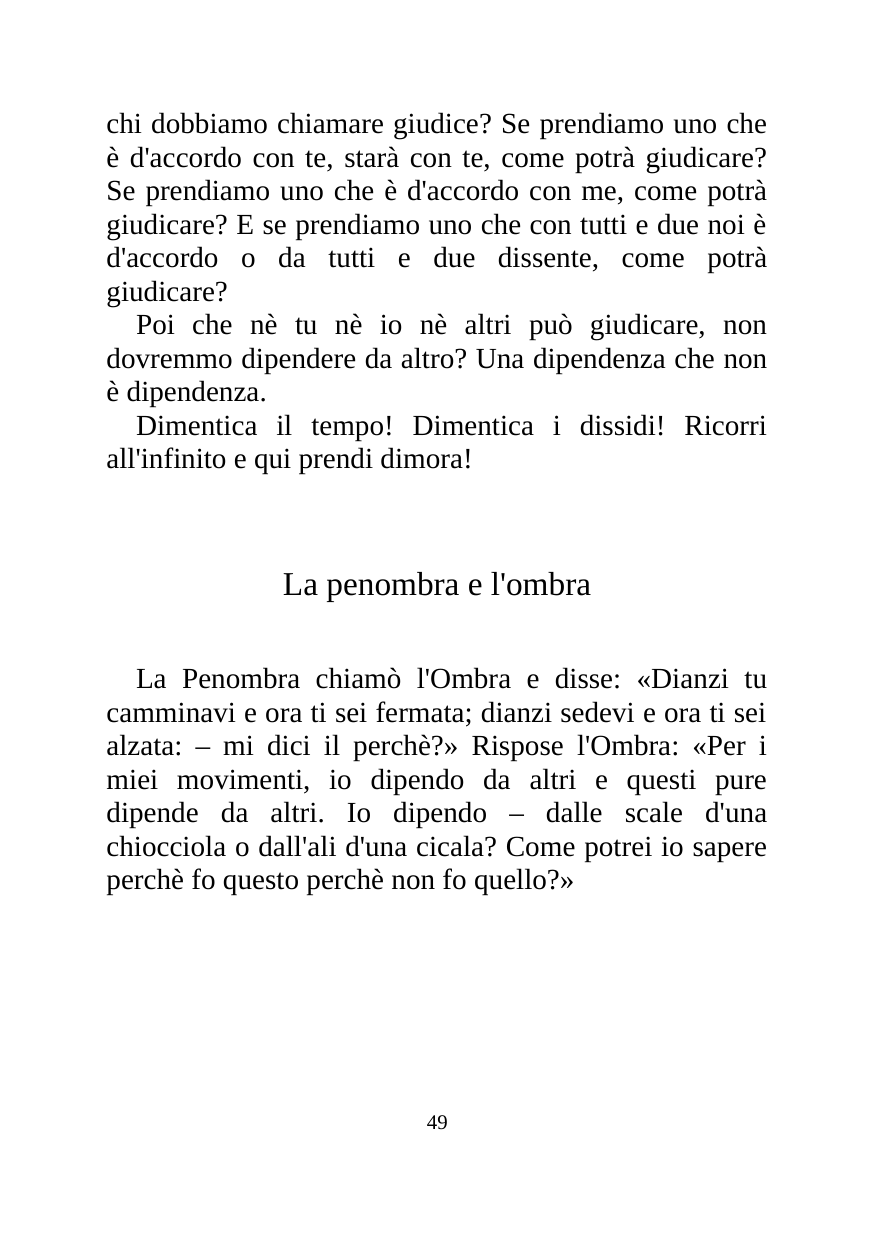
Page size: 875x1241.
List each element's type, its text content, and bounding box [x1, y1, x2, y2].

subtitle La penombra e l'ombra [106, 564, 768, 602]
text Poi che nè tu nè io nè altri può giudicare, non dovremmo dipendere da altro? Una dipendenza che non è dipendenza. [106, 307, 768, 408]
text La Penombra chiamò l'Ombra e disse: «Dianzi tu camminavi e ora ti sei fermata; dianzi sedevi e ora ti sei alzata: – mi dici il perchè?» Rispose l'Ombra: «Per i miei movimenti, io dipendo da altri e questi pure dipende da altri. Io dipendo – dalle scale d'una chiocciola o dall'ali d'una cicala? Come potrei io sapere perchè fo questo perchè non fo quello?» [106, 661, 768, 896]
text Dimentica il tempo! Dimentica i dissidi! Ricorri all'infinito e qui prendi dimora! [106, 408, 768, 475]
text chi dobbiamo chiamare giudice? Se prendiamo uno che è d'accordo con te, starà con te, come potrà giudicare? Se prendiamo uno che è d'accordo con me, come potrà giudicare? E se prendiamo uno che con tutti e due noi è d'accordo o da tutti e due dissente, come potrà giudicare? [106, 106, 768, 307]
